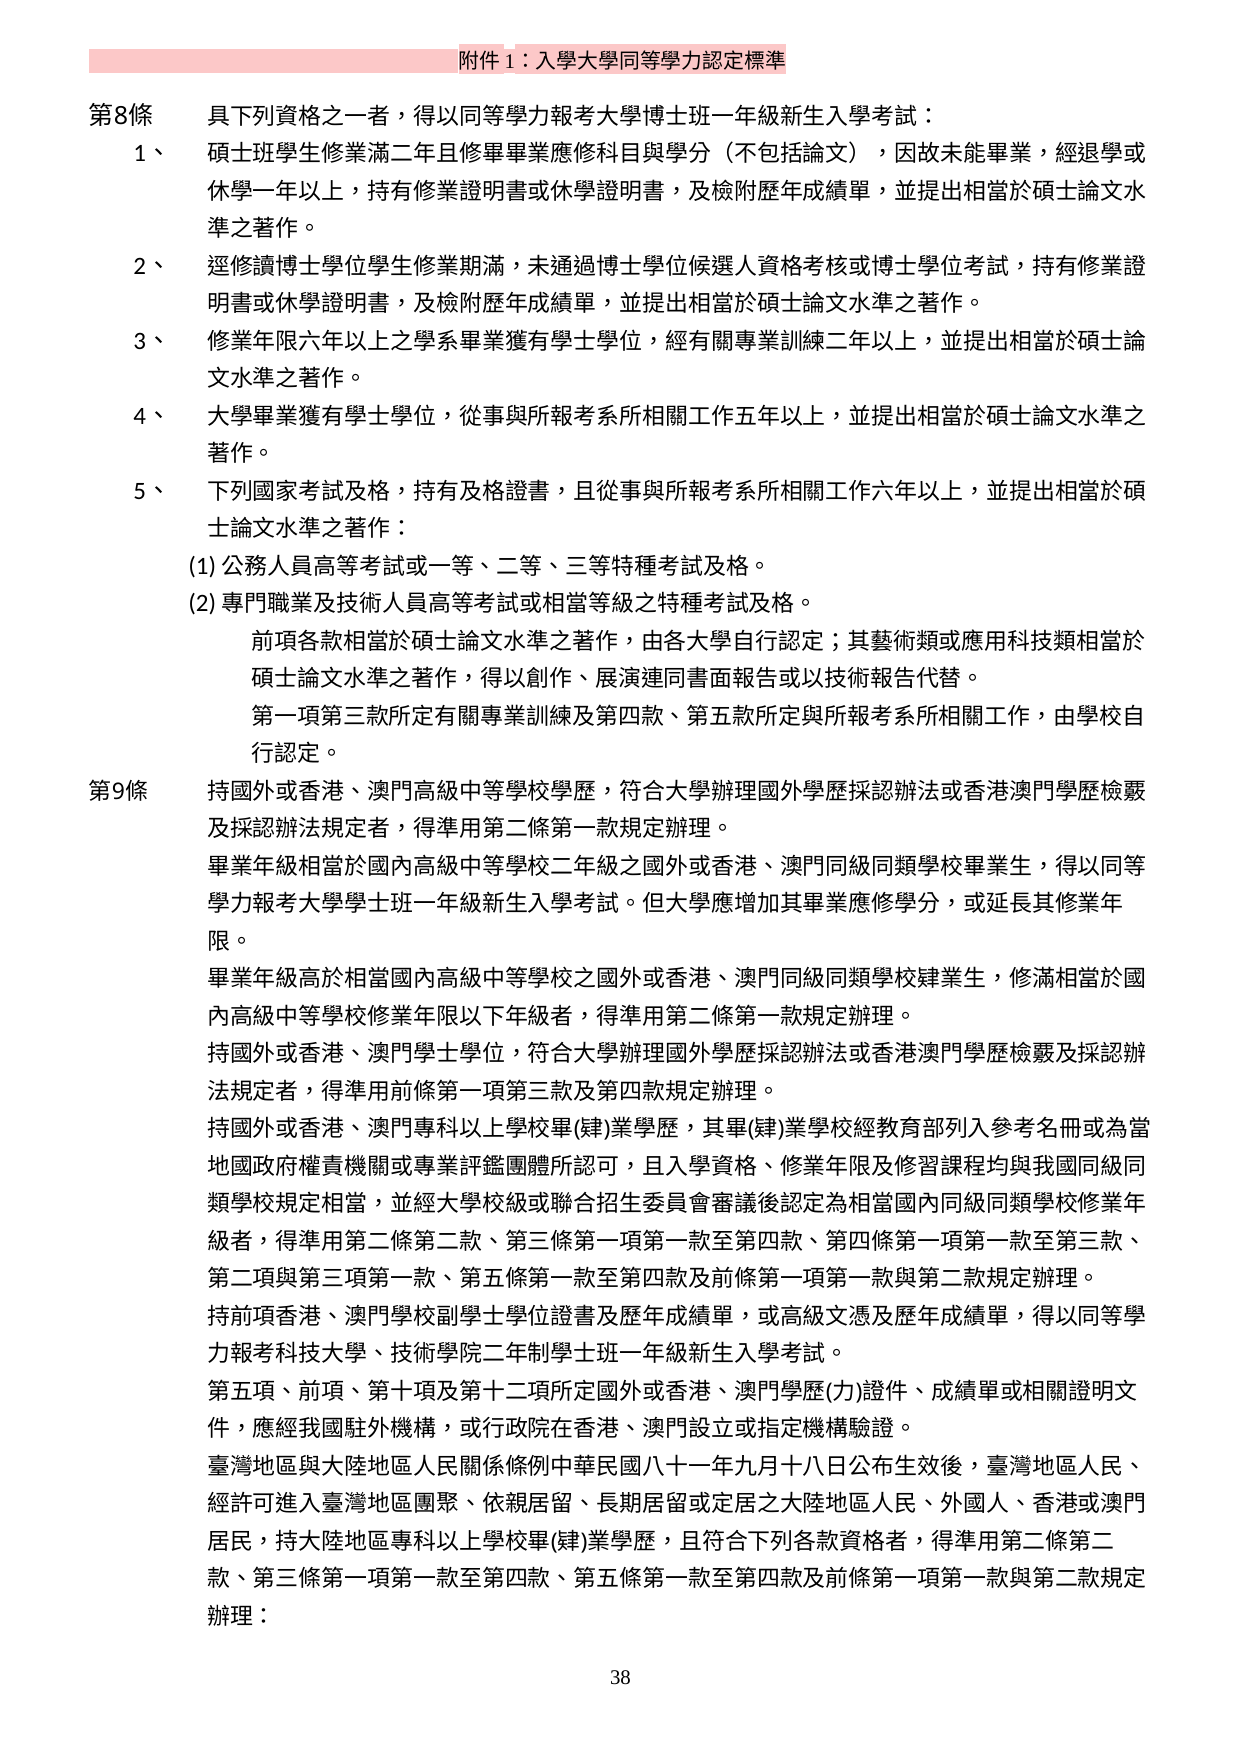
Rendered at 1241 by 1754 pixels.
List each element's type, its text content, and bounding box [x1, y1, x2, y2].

text 持國外或香港、澳門專科以上學校畢(肄)業學歷，其畢(肄)業學校經教育部列入參考名冊或為當地國政府權責機關或專業評鑑團體所認可，且入學資格、修業年限及修習課程均與我國同級同類學校規定相當，並經大學校級或聯合招生委員會審議後認定為相當國內同級同類學校修業年級者，得準用第二條第二款、第三條第一項第一款至第四款、第四條第一項第一款至第三款、第二項與第三項第一款、第五條第一款至第四款及前條第一項第一款與第二款規定辦理。 [207, 1107, 1152, 1294]
list 逕修讀博士學位學生修業期滿，未通過博士學位候選人資格考核或博士學位考試，持有修業證明書或休學證明書，及檢附歷年成績單，並提出相當於碩士論文水準之著作。 [133, 244, 1152, 319]
text 畢業年級相當於國內高級中等學校二年級之國外或香港、澳門同級同類學校畢業生，得以同等學力報考大學學士班一年級新生入學考試。但大學應增加其畢業應修學分，或延長其修業年限。 [207, 844, 1152, 957]
text 前項各款相當於碩士論文水準之著作，由各大學自行認定；其藝術類或應用科技類相當於碩士論文水準之著作，得以創作、展演連同書面報告或以技術報告代替。 [251, 619, 1152, 694]
list 修業年限六年以上之學系畢業獲有學士學位，經有關專業訓練二年以上，並提出相當於碩士論文水準之著作。 [133, 319, 1152, 394]
list 大學畢業獲有學士學位，從事與所報考系所相關工作五年以上，並提出相當於碩士論文水準之著作。 [133, 394, 1152, 469]
list 碩士班學生修業滿二年且修畢畢業應修科目與學分（不包括論文），因故未能畢業，經退學或休學一年以上，持有修業證明書或休學證明書，及檢附歷年成績單，並提出相當於碩士論文水準之著作。 [133, 132, 1152, 244]
text 第五項、前項、第十項及第十二項所定國外或香港、澳門學歷(力)證件、成績單或相關證明文件，應經我國駐外機構，或行政院在香港、澳門設立或指定機構驗證。 [207, 1369, 1152, 1444]
text 畢業年級高於相當國內高級中等學校之國外或香港、澳門同級同類學校肄業生，修滿相當於國內高級中等學校修業年限以下年級者，得準用第二條第一款規定辦理。 [207, 957, 1152, 1032]
list 持國外或香港、澳門高級中等學校學歷，符合大學辦理國外學歷採認辦法或香港澳門學歷檢覈及採認辦法規定者，得準用第二條第一款規定辦理。 [89, 769, 1152, 844]
text 持前項香港、澳門學校副學士學位證書及歷年成績單，或高級文憑及歷年成績單，得以同等學力報考科技大學、技術學院二年制學士班一年級新生入學考試。 [207, 1294, 1152, 1369]
list 專門職業及技術人員高等考試或相當等級之特種考試及格。 [222, 582, 1152, 619]
list 下列國家考試及格，持有及格證書，且從事與所報考系所相關工作六年以上，並提出相當於碩士論文水準之著作： [133, 469, 1152, 544]
text 持國外或香港、澳門學士學位，符合大學辦理國外學歷採認辦法或香港澳門學歷檢覈及採認辦法規定者，得準用前條第一項第三款及第四款規定辦理。 [207, 1032, 1152, 1107]
list 公務人員高等考試或一等、二等、三等特種考試及格。 [222, 544, 1152, 582]
text 第一項第三款所定有關專業訓練及第四款、第五款所定與所報考系所相關工作，由學校自行認定。 [251, 694, 1152, 769]
list 具下列資格之一者，得以同等學力報考大學博士班一年級新生入學考試： [89, 94, 1152, 132]
text 臺灣地區與大陸地區人民關係條例中華民國八十一年九月十八日公布生效後，臺灣地區人民、經許可進入臺灣地區團聚、依親居留、長期居留或定居之大陸地區人民、外國人、香港或澳門居民，持大陸地區專科以上學校畢(肄)業學歷，且符合下列各款資格者，得準用第二條第二款、第三條第一項第一款至第四款、第五條第一款至第四款及前條第一項第一款與第二款規定辦理： [207, 1444, 1152, 1632]
